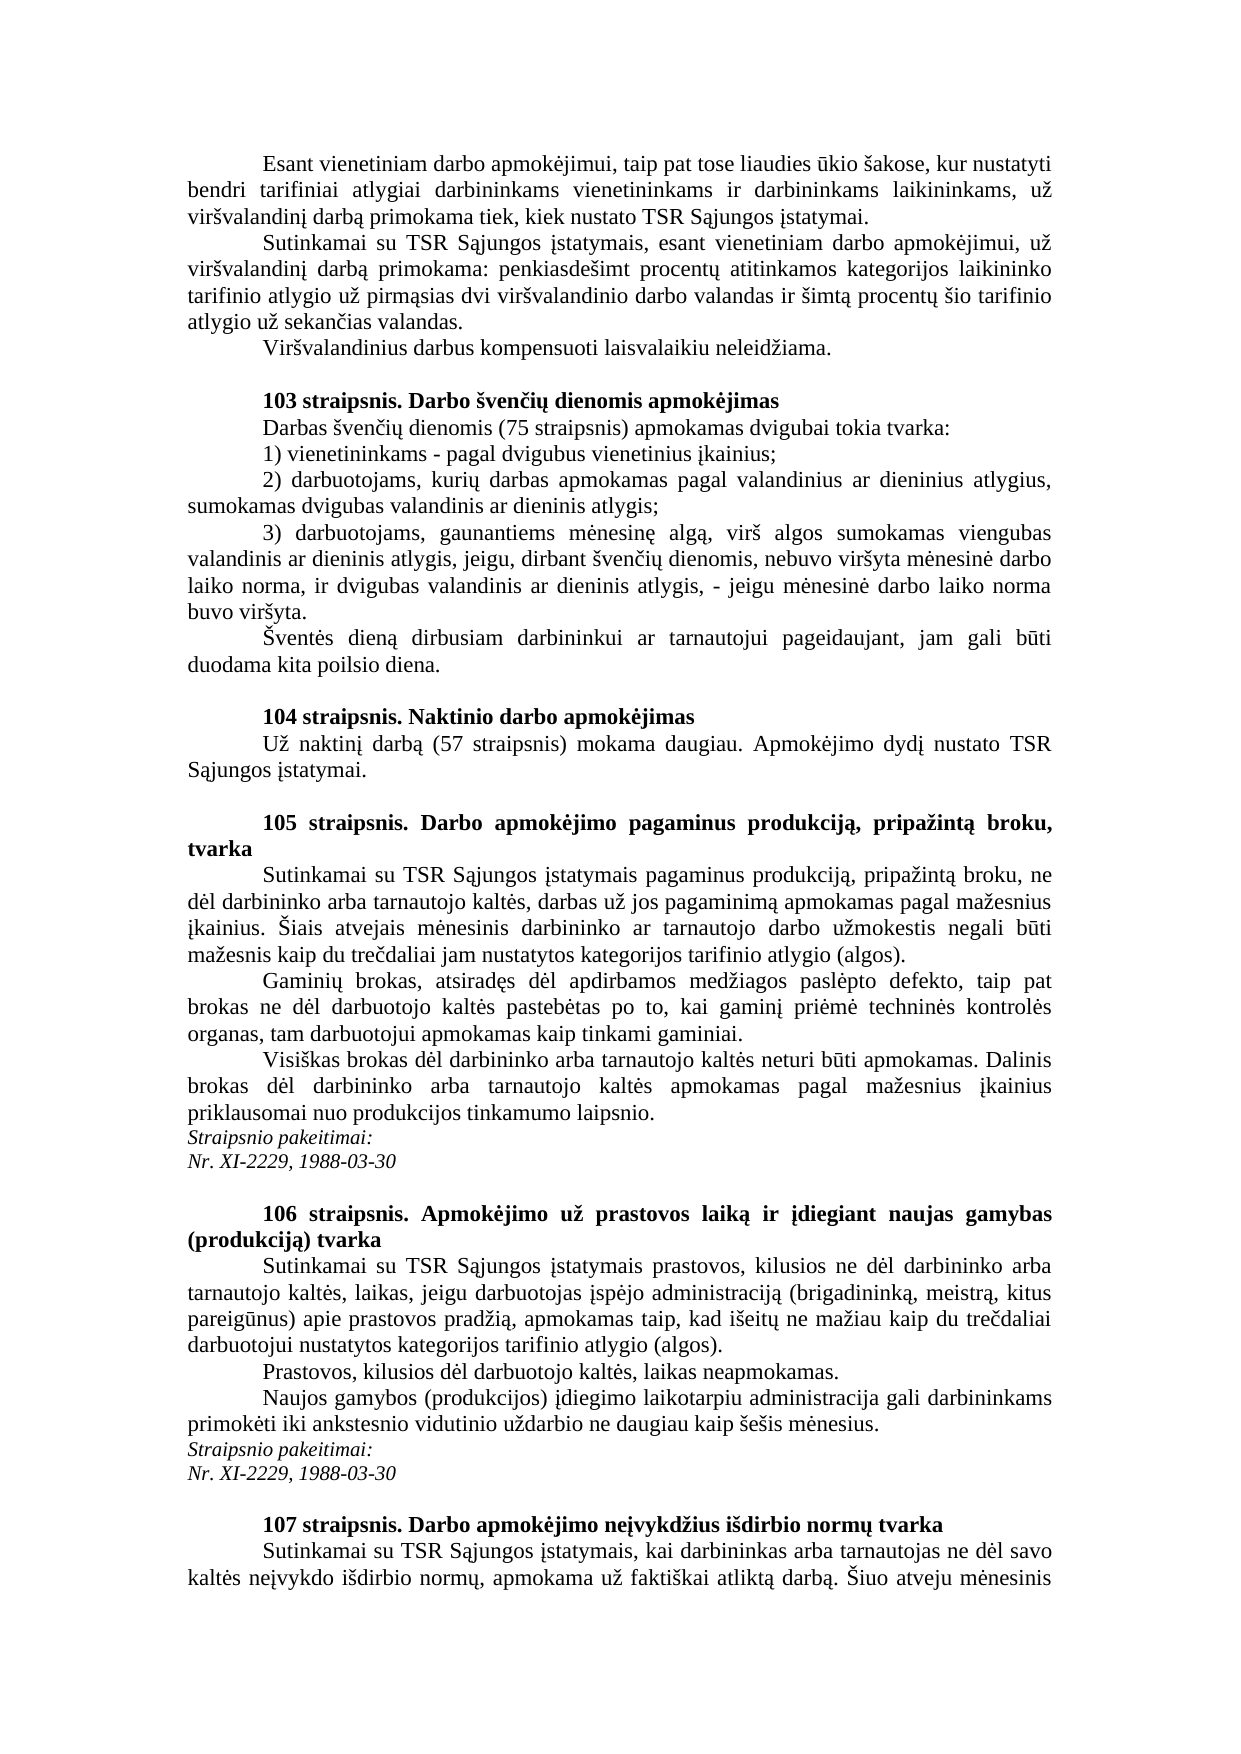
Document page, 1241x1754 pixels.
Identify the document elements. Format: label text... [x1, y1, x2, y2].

text 104 straipsnis. Naktinio darbo apmokėjimas [187, 703, 1053, 730]
text Straipsnio pakeitimai: [187, 1125, 1053, 1149]
text 107 straipsnis. Darbo apmokėjimo neįvykdžius išdirbio normų tvarka [187, 1511, 1053, 1538]
text Šventės dieną dirbusiam darbininkui ar tarnautojui pageidaujant, jam gali būti duodama kita poilsio diena. [187, 624, 1053, 677]
text Viršvalandinius darbus kompensuoti laisvalaikiu neleidžiama. [187, 334, 1053, 361]
text Už naktinį darbą (57 straipsnis) mokama daugiau. Apmokėjimo dydį nustato TSR Sąjungos įstatymai. [187, 730, 1053, 782]
text Sutinkamai su TSR Sąjungos įstatymais pagaminus produkciją, pripažintą broku, ne dėl darbininko arba tarnautojo kaltės, darbas už jos pagaminimą apmokamas pagal mažesnius įkainius. Šiais atvejais mėnesinis darbininko ar tarnautojo darbo užmokestis negali būti mažesnis kaip du trečdaliai jam nustatytos kategorijos tarifinio atlygio (algos). [187, 862, 1053, 967]
text Esant vienetiniam darbo apmokėjimui, taip pat tose liaudies ūkio šakose, kur nustatyti bendri tarifiniai atlygiai darbininkams vienetininkams ir darbininkams laikininkams, už viršvalandinį darbą primokama tiek, kiek nustato TSR Sąjungos įstatymai. [187, 150, 1053, 229]
subtitle Nr. XI-2229, 1988-03-30 [187, 1461, 1053, 1485]
text 3) darbuotojams, gaunantiems mėnesinę algą, virš algos sumokamas viengubas valandinis ar dieninis atlygis, jeigu, dirbant švenčių dienomis, nebuvo viršyta mėnesinė darbo laiko norma, ir dvigubas valandinis ar dieninis atlygis, - jeigu mėnesinė darbo laiko norma buvo viršyta. [187, 519, 1053, 624]
text Straipsnio pakeitimai: [187, 1437, 1053, 1461]
text 2) darbuotojams, kurių darbas apmokamas pagal valandinius ar dieninius atlygius, sumokamas dvigubas valandinis ar dieninis atlygis; [187, 466, 1053, 519]
text Prastovos, kilusios dėl darbuotojo kaltės, laikas neapmokamas. [187, 1358, 1053, 1384]
text Sutinkamai su TSR Sąjungos įstatymais, esant vienetiniam darbo apmokėjimui, už viršvalandinį darbą primokama: penkiasdešimt procentų atitinkamos kategorijos laikininko tarifinio atlygio už pirmąsias dvi viršvalandinio darbo valandas ir šimtą procentų šio tarifinio atlygio už sekančias valandas. [187, 229, 1053, 334]
text Gaminių brokas, atsiradęs dėl apdirbamos medžiagos paslėpto defekto, taip pat brokas ne dėl darbuotojo kaltės pastebėtas po to, kai gaminį priėmė techninės kontrolės organas, tam darbuotojui apmokamas kaip tinkami gaminiai. [187, 967, 1053, 1046]
text Visiškas brokas dėl darbininko arba tarnautojo kaltės neturi būti apmokamas. Dalinis brokas dėl darbininko arba tarnautojo kaltės apmokamas pagal mažesnius įkainius priklausomai nuo produkcijos tinkamumo laipsnio. [187, 1046, 1053, 1125]
text 106 straipsnis. Apmokėjimo už prastovos laiką ir įdiegiant naujas gamybas (produkciją) tvarka [187, 1199, 1053, 1252]
text 105 straipsnis. Darbo apmokėjimo pagaminus produkciją, pripažintą broku, tvarka [187, 809, 1053, 862]
subtitle Nr. XI-2229, 1988-03-30 [187, 1149, 1053, 1173]
text 1) vienetininkams - pagal dvigubus vienetinius įkainius; [187, 440, 1053, 466]
text Darbas švenčių dienomis (75 straipsnis) apmokamas dvigubai tokia tvarka: [187, 413, 1053, 440]
text 103 straipsnis. Darbo švenčių dienomis apmokėjimas [187, 387, 1053, 413]
text Sutinkamai su TSR Sąjungos įstatymais, kai darbininkas arba tarnautojas ne dėl savo kaltės neįvykdo išdirbio normų, apmokama už faktiškai atliktą darbą. Šiuo atveju mėnesinis [187, 1538, 1053, 1590]
text Naujos gamybos (produkcijos) įdiegimo laikotarpiu administracija gali darbininkams primokėti iki ankstesnio vidutinio uždarbio ne daugiau kaip šešis mėnesius. [187, 1384, 1053, 1437]
text Sutinkamai su TSR Sąjungos įstatymais prastovos, kilusios ne dėl darbininko arba tarnautojo kaltės, laikas, jeigu darbuotojas įspėjo administraciją (brigadininką, meistrą, kitus pareigūnus) apie prastovos pradžią, apmokamas taip, kad išeitų ne mažiau kaip du trečdaliai darbuotojui nustatytos kategorijos tarifinio atlygio (algos). [187, 1252, 1053, 1358]
